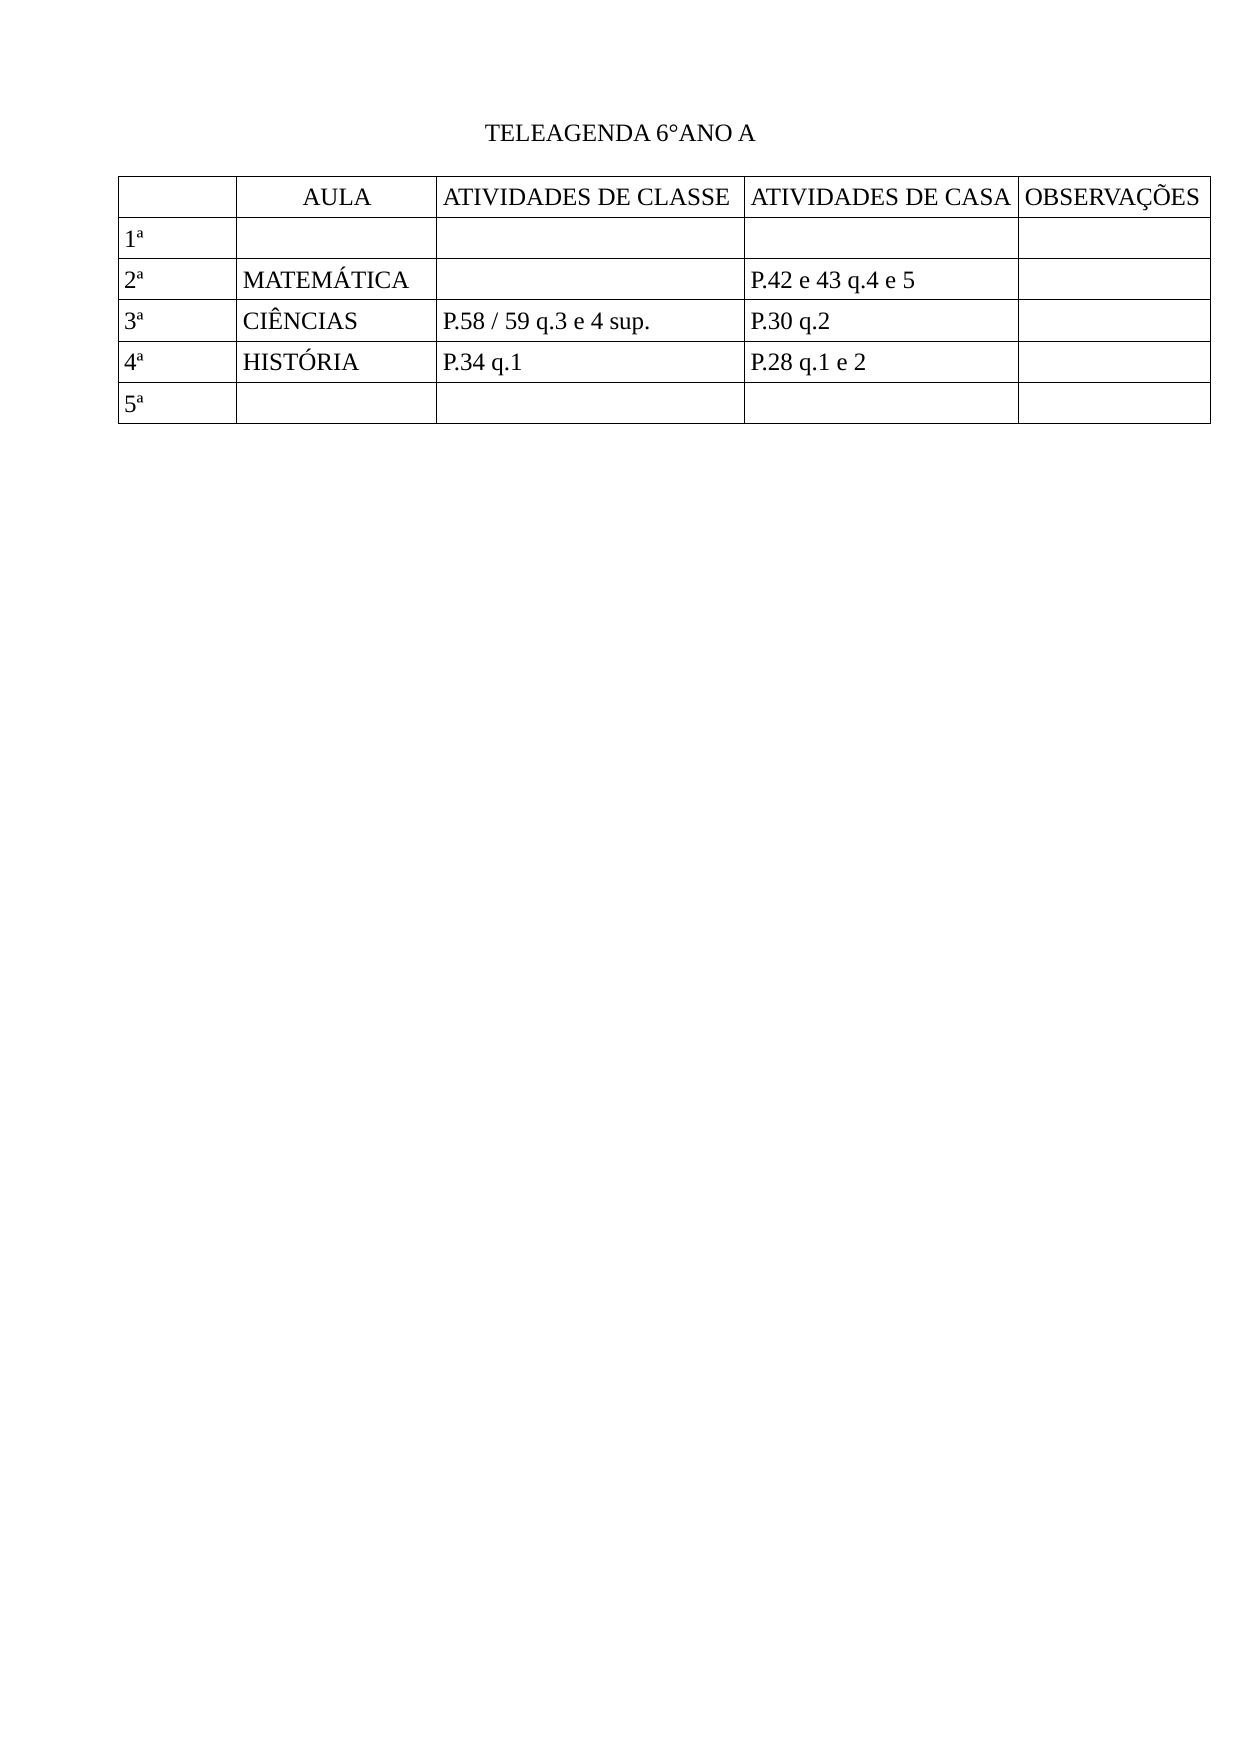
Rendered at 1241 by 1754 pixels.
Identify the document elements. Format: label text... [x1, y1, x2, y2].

text TELEAGENDA 6°ANO A [118, 118, 1122, 147]
table_cell [437, 218, 744, 258]
table_cell [1019, 218, 1210, 258]
table_cell [1019, 300, 1210, 341]
table_cell 5ª [119, 383, 236, 423]
table_cell 4ª [119, 342, 236, 382]
table_header [119, 177, 236, 217]
table_cell [1019, 259, 1210, 299]
table_cell [437, 383, 744, 423]
table_cell P.42 e 43 q.4 e 5 [745, 259, 1018, 299]
table_cell P.28 q.1 e 2 [745, 342, 1018, 382]
table_cell HISTÓRIA [237, 342, 436, 382]
table_cell [237, 218, 436, 258]
table_header ATIVIDADES DE CASA [745, 177, 1018, 217]
table_cell 3ª [119, 300, 236, 341]
table_cell [437, 259, 744, 299]
table_cell [745, 218, 1018, 258]
table_cell [237, 383, 436, 423]
table_header AULA [237, 177, 436, 217]
table_cell [745, 383, 1018, 423]
table_cell [1019, 383, 1210, 423]
table_cell 1ª [119, 218, 236, 258]
table_cell [1019, 342, 1210, 382]
table_cell P.58 / 59 q.3 e 4 sup. [437, 300, 744, 341]
table_cell CIÊNCIAS [237, 300, 436, 341]
table_cell P.34 q.1 [437, 342, 744, 382]
table_header OBSERVAÇÕES [1019, 177, 1210, 217]
table_cell P.30 q.2 [745, 300, 1018, 341]
table_cell 2ª [119, 259, 236, 299]
table_header ATIVIDADES DE CLASSE [437, 177, 744, 217]
table_cell MATEMÁTICA [237, 259, 436, 299]
